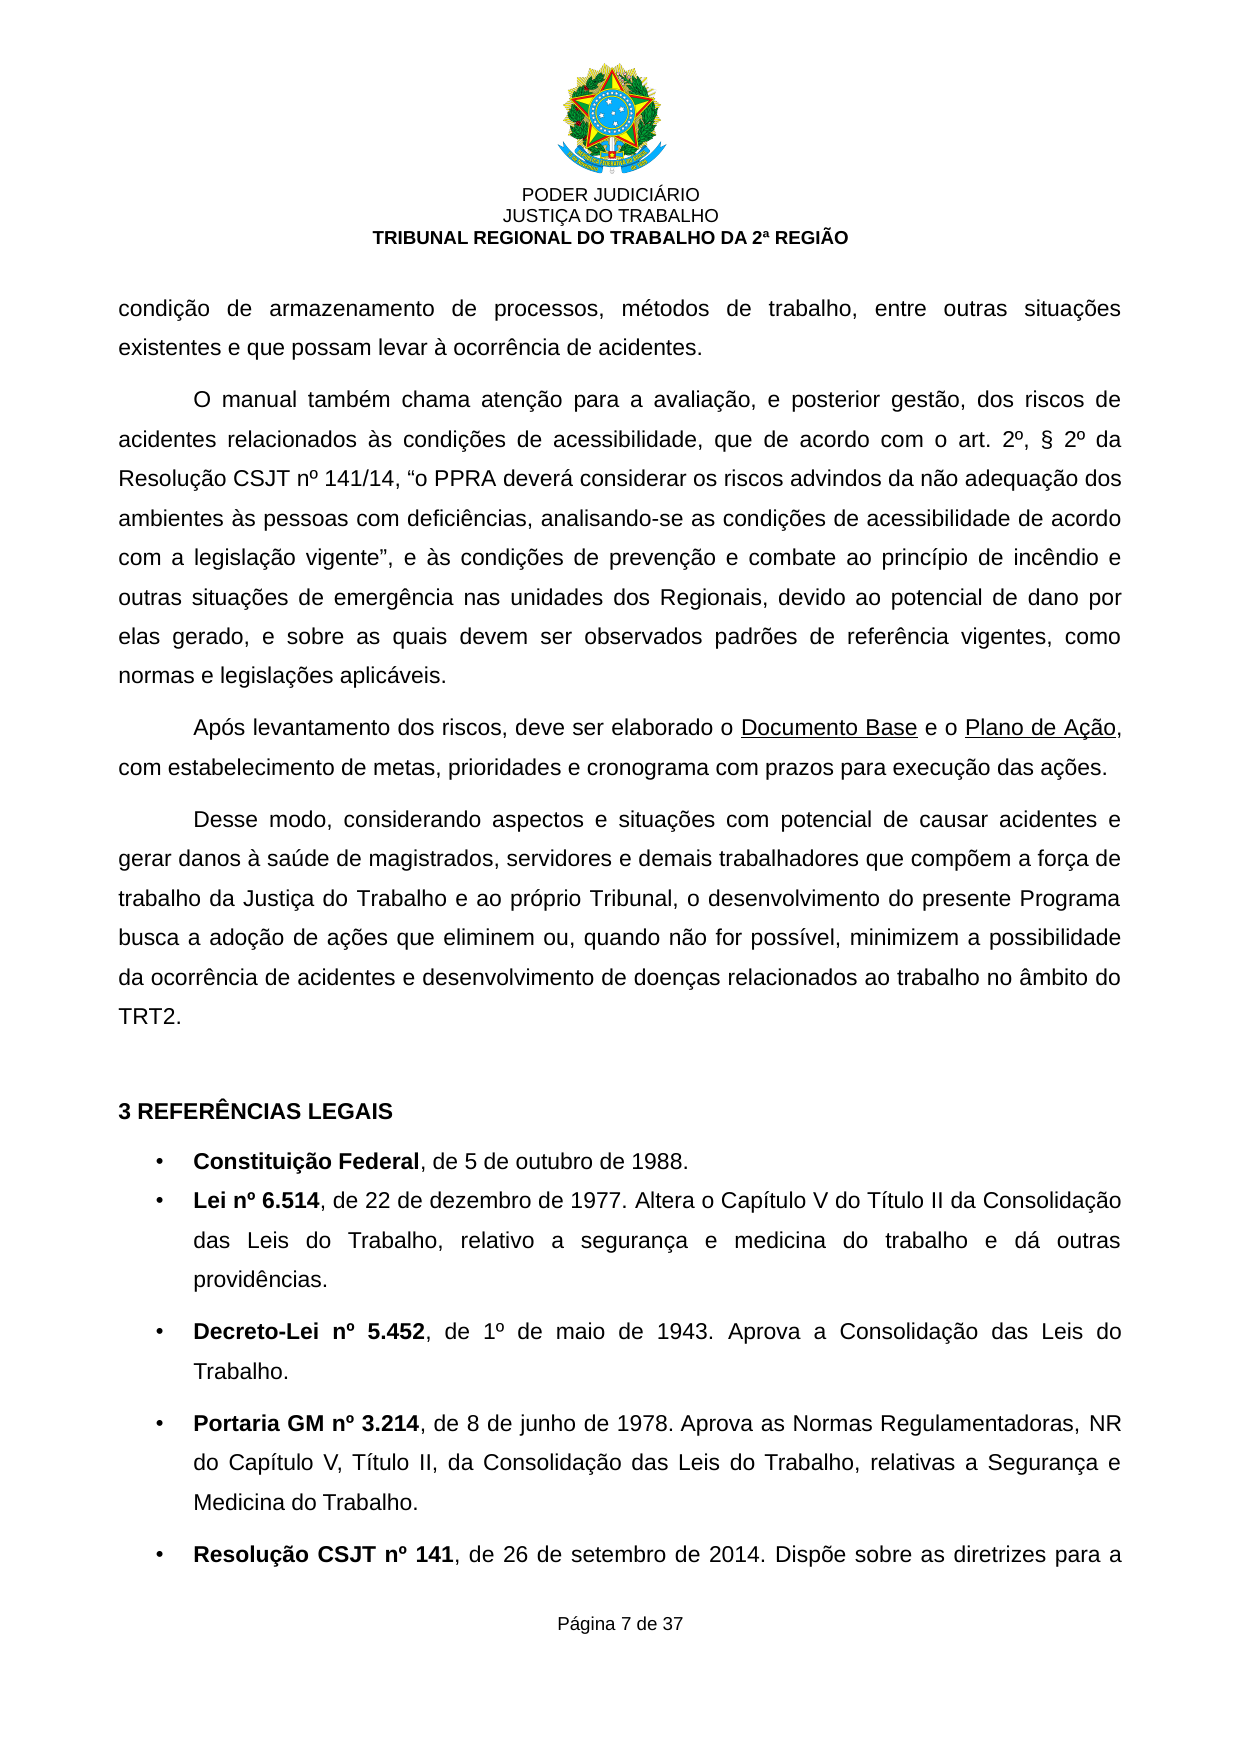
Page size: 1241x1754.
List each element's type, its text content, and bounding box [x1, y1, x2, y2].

list Lei nº 6.514, de 22 de dezembro de 1977. Altera o Capítulo V do Título II da Consolidação das Leis do Trabalho, relativo a segurança e medicina do trabalho e dá outras providências. [156, 1187, 1122, 1293]
subtitle 3 REFERÊNCIAS LEGAIS [118, 1098, 1122, 1124]
text Após levantamento dos riscos, deve ser elaborado o Documento Base e o Plano de Ação, com estabelecimento de metas, prioridades e cronograma com prazos para execução das ações. [118, 714, 1122, 780]
list Constituição Federal, de 5 de outubro de 1988. [156, 1148, 1122, 1174]
text Desse modo, considerando aspectos e situações com potencial de causar acidentes e gerar danos à saúde de magistrados, servidores e demais trabalhadores que compõem a força de trabalho da Justiça do Trabalho e ao próprio Tribunal, o desenvolvimento do presente Programa busca a adoção de ações que eliminem ou, quando não for possível, minimizem a possibilidade da ocorrência de acidentes e desenvolvimento de doenças relacionados ao trabalho no âmbito do TRT2. [118, 806, 1122, 1029]
text O manual também chama atenção para a avaliação, e posterior gestão, dos riscos de acidentes relacionados às condições de acessibilidade, que de acordo com o art. 2º, § 2º da Resolução CSJT nº 141/14, “o PPRA deverá considerar os riscos advindos da não adequação dos ambientes às pessoas com deficiências, analisando-se as condições de acessibilidade de acordo com a legislação vigente”, e às condições de prevenção e combate ao princípio de incêndio e outras situações de emergência nas unidades dos Regionais, devido ao potencial de dano por elas gerado, e sobre as quais devem ser observados padrões de referência vigentes, como normas e legislações aplicáveis. [118, 386, 1122, 689]
list Resolução CSJT nº 141, de 26 de setembro de 2014. Dispõe sobre as diretrizes para a [156, 1541, 1122, 1567]
list Decreto-Lei nº 5.452, de 1º de maio de 1943. Aprova a Consolidação das Leis do Trabalho. [156, 1318, 1122, 1384]
list Portaria GM nº 3.214, de 8 de junho de 1978. Aprova as Normas Regulamentadoras, NR do Capítulo V, Título II, da Consolidação das Leis do Trabalho, relativas a Segurança e Medicina do Trabalho. [156, 1410, 1122, 1515]
text condição de armazenamento de processos, métodos de trabalho, entre outras situações existentes e que possam levar à ocorrência de acidentes. [118, 295, 1122, 361]
